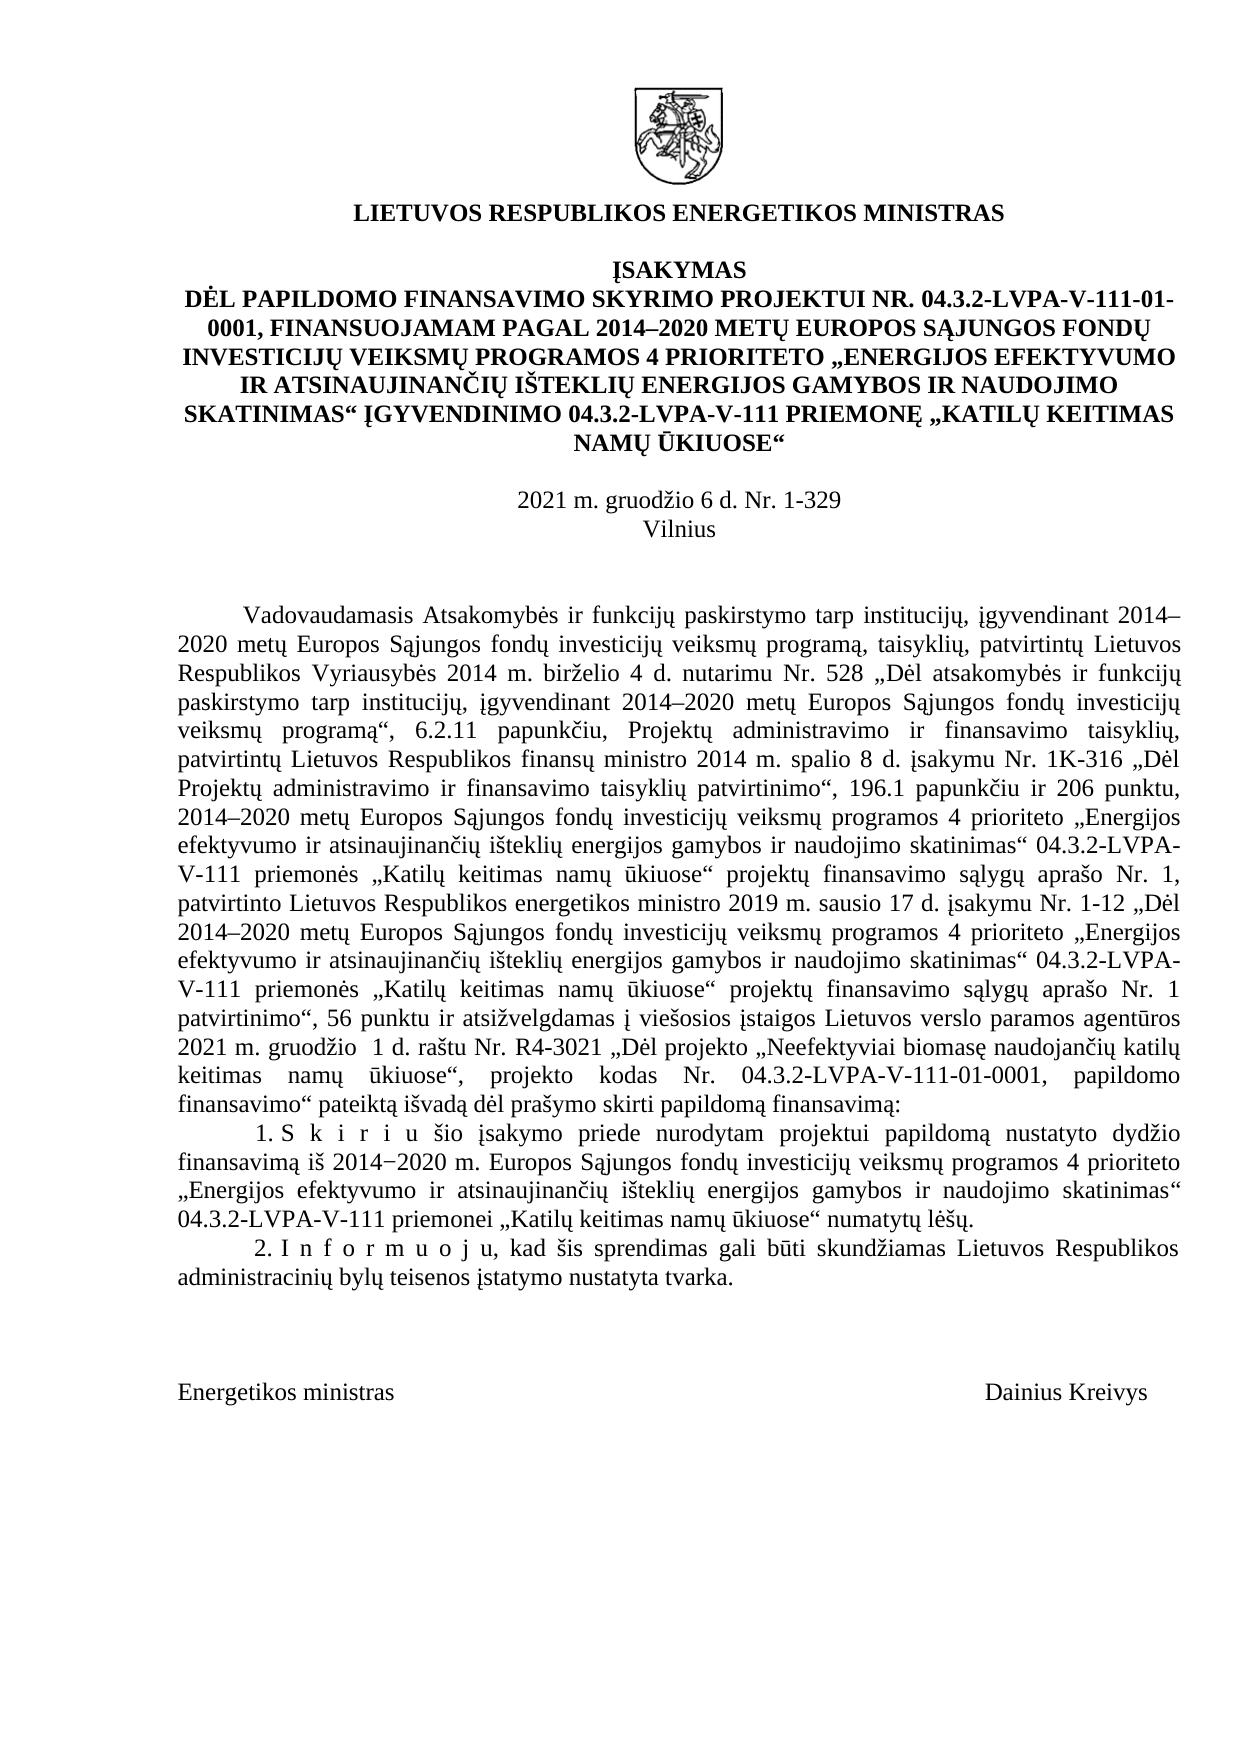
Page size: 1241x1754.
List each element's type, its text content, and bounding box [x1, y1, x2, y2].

text ĮSAKYMAS [177, 255, 1181, 284]
text Energetikos ministras Dainius Kreivys [177, 1377, 1181, 1405]
text 2021 m. gruodžio 6 d. Nr. 1-329 [177, 485, 1181, 514]
text LIETUVOS RESPUBLIKOS ENERGETIKOS MINISTRAS [177, 198, 1181, 227]
text 1. S k i r i u šio įsakymo priede nurodytam projektui papildomą nustatyto dydžio finansavimą iš 2014−2020 m. Europos Sąjungos fondų investicijų veiksmų programos 4 prioriteto „Energijos efektyvumo ir atsinaujinančių išteklių energijos gamybos ir naudojimo skatinimas“ 04.3.2-LVPA-V-111 priemonei „Katilų keitimas namų ūkiuose“ numatytų lėšų. [177, 1118, 1181, 1233]
text Vadovaudamasis Atsakomybės ir funkcijų paskirstymo tarp institucijų, įgyvendinant 2014–2020 metų Europos Sąjungos fondų investicijų veiksmų programą, taisyklių, patvirtintų Lietuvos Respublikos Vyriausybės 2014 m. birželio 4 d. nutarimu Nr. 528 „Dėl atsakomybės ir funkcijų paskirstymo tarp institucijų, įgyvendinant 2014–2020 metų Europos Sąjungos fondų investicijų veiksmų programą“, 6.2.11 papunkčiu, Projektų administravimo ir finansavimo taisyklių, patvirtintų Lietuvos Respublikos finansų ministro 2014 m. spalio 8 d. įsakymu Nr. 1K-316 „Dėl Projektų administravimo ir finansavimo taisyklių patvirtinimo“, 196.1 papunkčiu ir 206 punktu, 2014–2020 metų Europos Sąjungos fondų investicijų veiksmų programos 4 prioriteto „Energijos efektyvumo ir atsinaujinančių išteklių energijos gamybos ir naudojimo skatinimas“ 04.3.2-LVPA-V-111 priemonės „Katilų keitimas namų ūkiuose“ projektų finansavimo sąlygų aprašo Nr. 1, patvirtinto Lietuvos Respublikos energetikos ministro 2019 m. sausio 17 d. įsakymu Nr. 1-12 „Dėl 2014–2020 metų Europos Sąjungos fondų investicijų veiksmų programos 4 prioriteto „Energijos efektyvumo ir atsinaujinančių išteklių energijos gamybos ir naudojimo skatinimas“ 04.3.2-LVPA-V-111 priemonės „Katilų keitimas namų ūkiuose“ projektų finansavimo sąlygų aprašo Nr. 1 patvirtinimo“, 56 punktu ir atsižvelgdamas į viešosios įstaigos Lietuvos verslo paramos agentūros 2021 m. gruodžio 1 d. raštu Nr. R4-3021 „Dėl projekto „Neefektyviai biomasę naudojančių katilų keitimas namų ūkiuose“, projekto kodas Nr. 04.3.2-LVPA-V-111-01-0001, papildomo finansavimo“ pateiktą išvadą dėl prašymo skirti papildomą finansavimą: [177, 600, 1181, 1118]
text Vilnius [177, 514, 1181, 543]
text DĖL PAPILDOMO FINANSAVIMO SKYRIMO PROJEKTUI NR. 04.3.2-LVPA-V-111-01-0001, FINANSUOJAMAM PAGAL 2014–2020 METŲ EUROPOS SĄJUNGOS FONDŲ INVESTICIJŲ VEIKSMŲ PROGRAMOS 4 PRIORITETO „ENERGIJOS EFEKTYVUMO IR ATSINAUJINANČIŲ IŠTEKLIŲ ENERGIJOS GAMYBOS IR NAUDOJIMO SKATINIMAS“ ĮGYVENDINIMO 04.3.2-LVPA-V-111 PRIEMONĘ „KATILŲ KEITIMAS NAMŲ ŪKIUOSE“ [177, 284, 1181, 457]
text 2. I n f o r m u o j u, kad šis sprendimas gali būti skundžiamas Lietuvos Respublikos administracinių bylų teisenos įstatymo nustatyta tvarka. [177, 1233, 1181, 1290]
